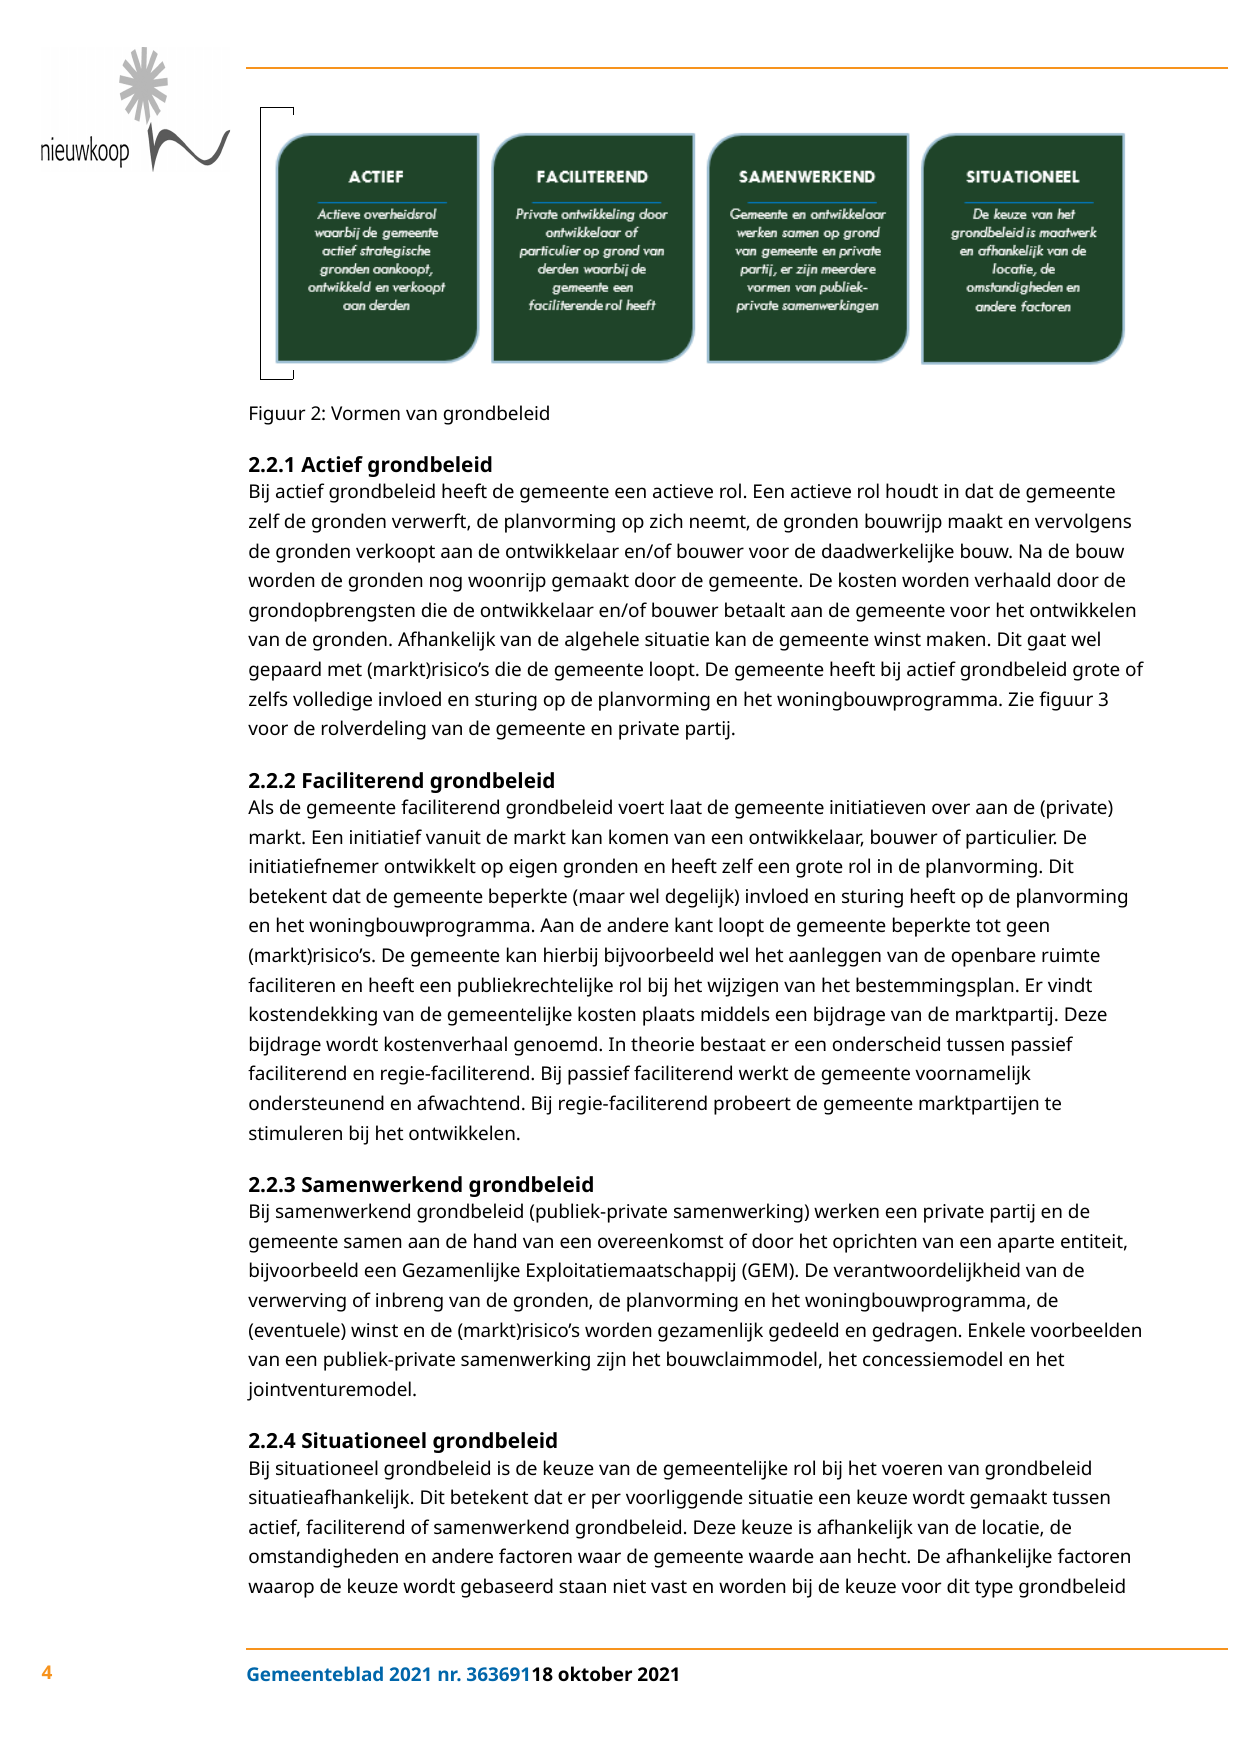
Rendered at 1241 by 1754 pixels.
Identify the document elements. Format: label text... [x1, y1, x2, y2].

text Bij situationeel grondbeleid is de keuze van de gemeentelijke rol bij het voeren van grondbeleid situatieafhankelijk. Dit betekent dat er per voorliggende situatie een keuze wordt gemaakt tussen actief, faciliterend of samenwerkend grondbeleid. Deze keuze is afhankelijk van de locatie, de omstandigheden en andere factoren waar de gemeente waarde aan hecht. De afhankelijke factoren waarop de keuze wordt gebaseerd staan niet vast en worden bij de keuze voor dit type grondbeleid [248, 1455, 1152, 1599]
text Als de gemeente faciliterend grondbeleid voert laat de gemeente initiatieven over aan de (private) markt. Een initiatief vanuit de markt kan komen van een ontwikkelaar, bouwer of particulier. De initiatiefnemer ontwikkelt op eigen gronden en heeft zelf een grote rol in de planvorming. Dit betekent dat de gemeente beperkte (maar wel degelijk) invloed en sturing heeft op de planvorming en het woningbouwprogramma. Aan de andere kant loopt de gemeente beperkte tot geen (markt)risico’s. De gemeente kan hierbij bijvoorbeeld wel het aanleggen van de openbare ruimte faciliteren en heeft een publiekrechtelijke rol bij het wijzigen van het bestemmingsplan. Er vindt kostendekking van de gemeentelijke kosten plaats middels een bijdrage van de marktpartij. Deze bijdrage wordt kostenverhaal genoemd. In theorie bestaat er een onderscheid tussen passief faciliterend en regie-faciliterend. Bij passief faciliterend werkt de gemeente voornamelijk ondersteunend en afwachtend. Bij regie-faciliterend probeert de gemeente marktpartijen te stimuleren bij het ontwikkelen. [248, 794, 1152, 1145]
picture [41, 47, 231, 172]
text Figuur 2: Vormen van grondbeleid [248, 400, 1152, 426]
text 2.2.4 Situationeel grondbeleid [248, 1426, 1152, 1455]
text Bij samenwerkend grondbeleid (publiek-private samenwerking) werken een private partij en de gemeente samen aan de hand van een overeenkomst of door het oprichten van een aparte entiteit, bijvoorbeeld een Gezamenlijke Exploitatiemaatschappij (GEM). De verantwoordelijkheid van de verwerving of inbreng van de gronden, de planvorming en het woningbouwprogramma, de (eventuele) winst en de (markt)risico’s worden gezamenlijk gedeeld en gedragen. Enkele voorbeelden van een publiek-private samenwerking zijn het bouwclaimmodel, het concessiemodel en het jointventuremodel. [248, 1198, 1152, 1402]
text Bij actief grondbeleid heeft de gemeente een actieve rol. Een actieve rol houdt in dat de gemeente zelf de gronden verwerft, de planvorming op zich neemt, de gronden bouwrijp maakt en vervolgens de gronden verkoopt aan de ontwikkelaar en/of bouwer voor de daadwerkelijke bouw. Na de bouw worden de gronden nog woonrijp gemaakt door de gemeente. De kosten worden verhaald door de grondopbrengsten die de ontwikkelaar en/of bouwer betaalt aan de gemeente voor het ontwikkelen van de gronden. Afhankelijk van de algehele situatie kan de gemeente winst maken. Dit gaat wel gepaard met (markt)risico’s die de gemeente loopt. De gemeente heeft bij actief grondbeleid grote of zelfs volledige invloed en sturing op de planvorming en het woningbouwprogramma. Zie figuur 3 voor de rolverdeling van de gemeente en private partij. [248, 479, 1152, 741]
picture [268, 115, 1155, 370]
text 2.2.2 Faciliterend grondbeleid [248, 766, 1152, 794]
text 2.2.3 Samenwerkend grondbeleid [248, 1170, 1152, 1198]
text 2.2.1 Actief grondbeleid [248, 450, 1152, 479]
